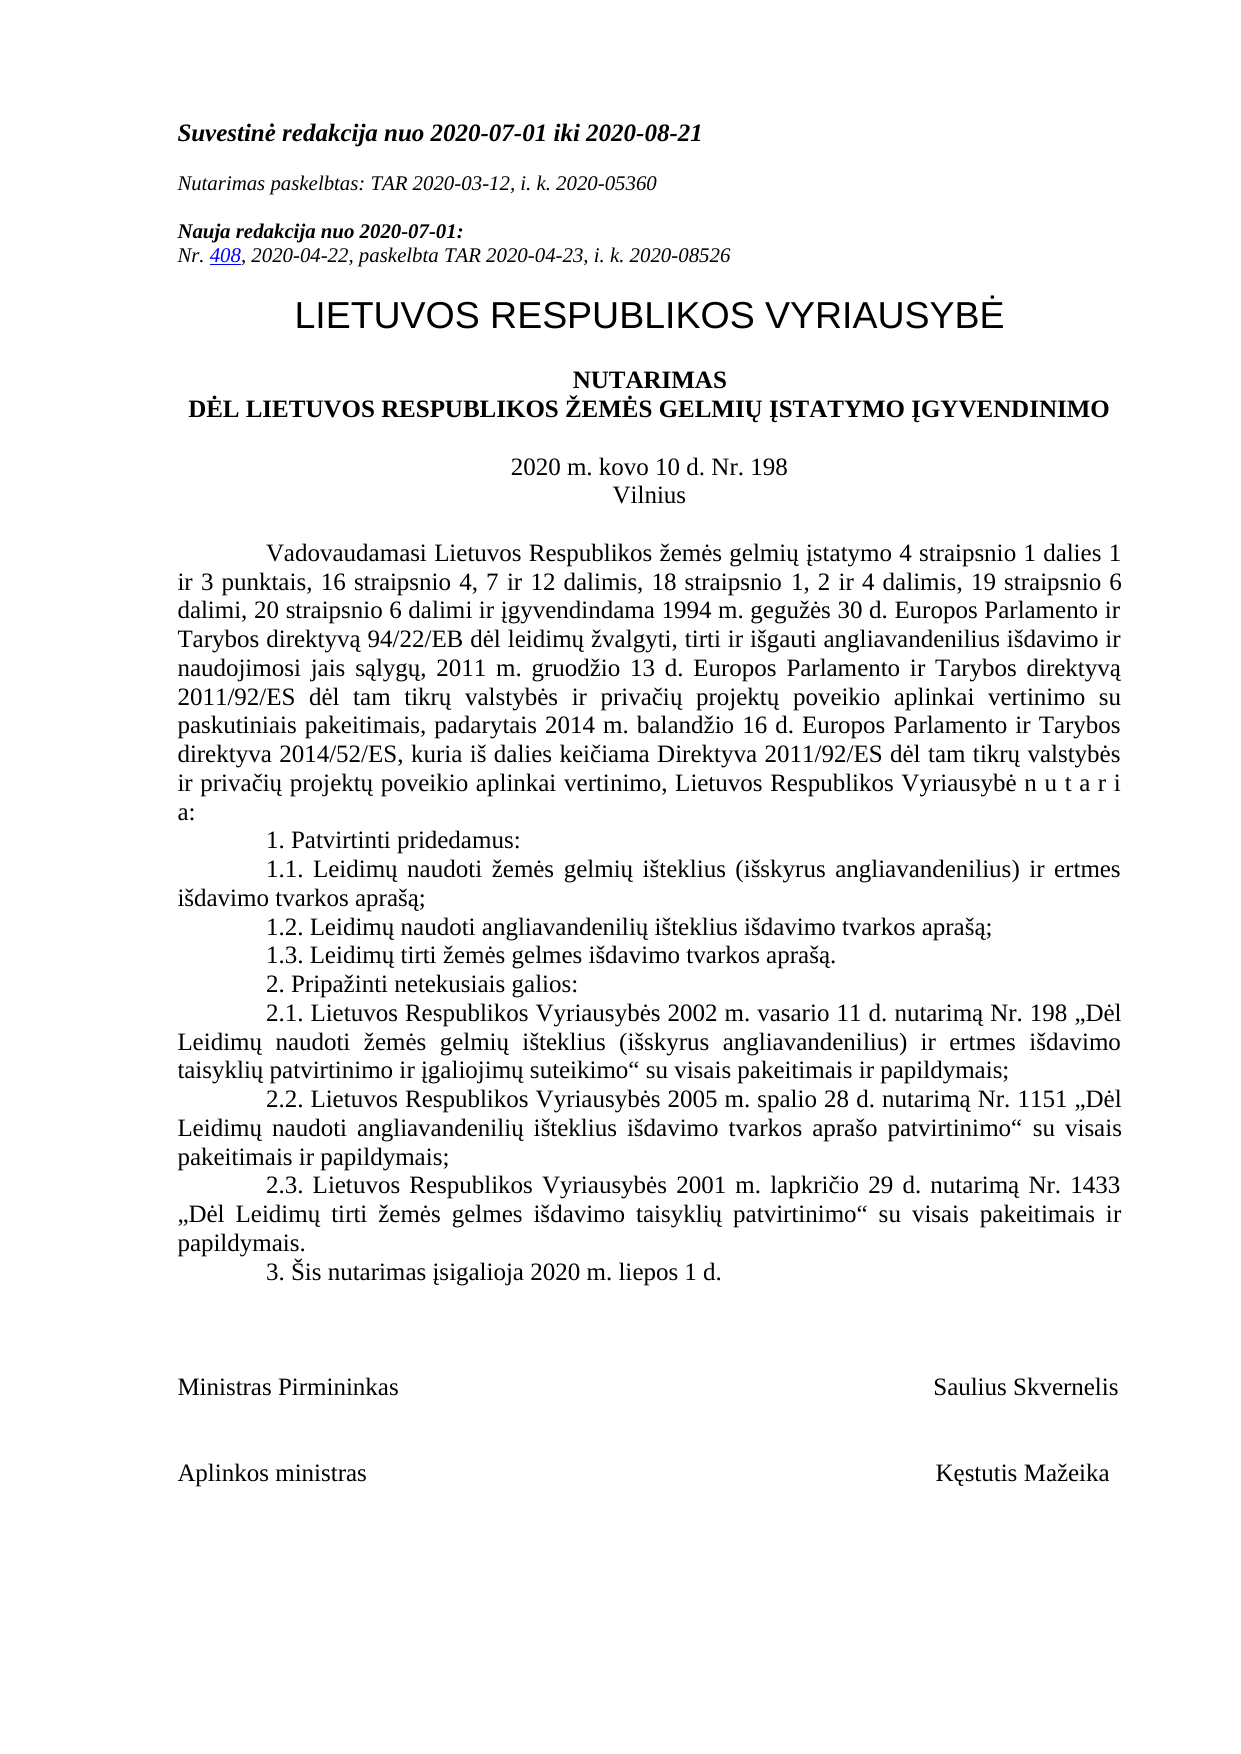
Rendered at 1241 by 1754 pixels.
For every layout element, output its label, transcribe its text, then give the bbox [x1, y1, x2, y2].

text Vilnius [176, 480, 1122, 509]
text 1.3. Leidimų tirti žemės gelmes išdavimo tvarkos aprašą. [177, 940, 1122, 969]
text nutarimas [177, 365, 1122, 394]
text Ministras Pirmininkas Saulius Skvernelis [177, 1372, 1122, 1400]
text Nauja redakcija nuo 2020-07-01: [177, 219, 1122, 243]
text 2020 m. kovo 10 d. Nr. 198 [176, 452, 1122, 480]
text Aplinkos ministras Kęstutis Mažeika [177, 1458, 1122, 1487]
text Nr. 408, 2020-04-22, paskelbta TAR 2020-04-23, i. k. 2020-08526 [177, 243, 1122, 267]
text 1.2. Leidimų naudoti angliavandenilių išteklius išdavimo tvarkos aprašą; [177, 912, 1122, 940]
text 1. Patvirtinti pridedamus: [177, 825, 1122, 854]
text Nutarimas paskelbtas: TAR 2020-03-12, i. k. 2020-05360 [177, 171, 1122, 195]
text 3. Šis nutarimas įsigalioja 2020 m. liepos 1 d. [177, 1257, 1122, 1285]
text 1.1. Leidimų naudoti žemės gelmių išteklius (išskyrus angliavandenilius) ir ertmes išdavimo tvarkos aprašą; [177, 854, 1122, 912]
text Lietuvos Respublikos Vyriausybė [177, 293, 1122, 337]
text 2.3. Lietuvos Respublikos Vyriausybės 2001 m. lapkričio 29 d. nutarimą Nr. 1433 „Dėl Leidimų tirti žemės gelmes išdavimo taisyklių patvirtinimo“ su visais pakeitimais ir papildymais. [177, 1170, 1122, 1257]
text Vadovaudamasi Lietuvos Respublikos žemės gelmių įstatymo 4 straipsnio 1 dalies 1 ir 3 punktais, 16 straipsnio 4, 7 ir 12 dalimis, 18 straipsnio 1, 2 ir 4 dalimis, 19 straipsnio 6 dalimi, 20 straipsnio 6 dalimi ir įgyvendindama 1994 m. gegužės 30 d. Europos Parlamento ir Tarybos direktyvą 94/22/EB dėl leidimų žvalgyti, tirti ir išgauti angliavandenilius išdavimo ir naudojimosi jais sąlygų, 2011 m. gruodžio 13 d. Europos Parlamento ir Tarybos direktyvą 2011/92/ES dėl tam tikrų valstybės ir privačių projektų poveikio aplinkai vertinimo su paskutiniais pakeitimais, padarytais 2014 m. balandžio 16 d. Europos Parlamento ir Tarybos direktyva 2014/52/ES, kuria iš dalies keičiama Direktyva 2011/92/ES dėl tam tikrų valstybės ir privačių projektų poveikio aplinkai vertinimo, Lietuvos Respublikos Vyriausybė n u t a r i a: [177, 538, 1122, 825]
text 2. Pripažinti netekusiais galios: [177, 969, 1122, 998]
text DĖL LIETUVOS RESPUBLIKOS ŽEMĖS GELMIŲ ĮSTATYMO ĮGYVENDINIMO [176, 394, 1122, 423]
text Suvestinė redakcija nuo 2020-07-01 iki 2020-08-21 [177, 118, 1122, 147]
text 2.2. Lietuvos Respublikos Vyriausybės 2005 m. spalio 28 d. nutarimą Nr. 1151 „Dėl Leidimų naudoti angliavandenilių išteklius išdavimo tvarkos aprašo patvirtinimo“ su visais pakeitimais ir papildymais; [177, 1084, 1122, 1170]
text 2.1. Lietuvos Respublikos Vyriausybės 2002 m. vasario 11 d. nutarimą Nr. 198 „Dėl Leidimų naudoti žemės gelmių išteklius (išskyrus angliavandenilius) ir ertmes išdavimo taisyklių patvirtinimo ir įgaliojimų suteikimo“ su visais pakeitimais ir papildymais; [177, 998, 1122, 1084]
